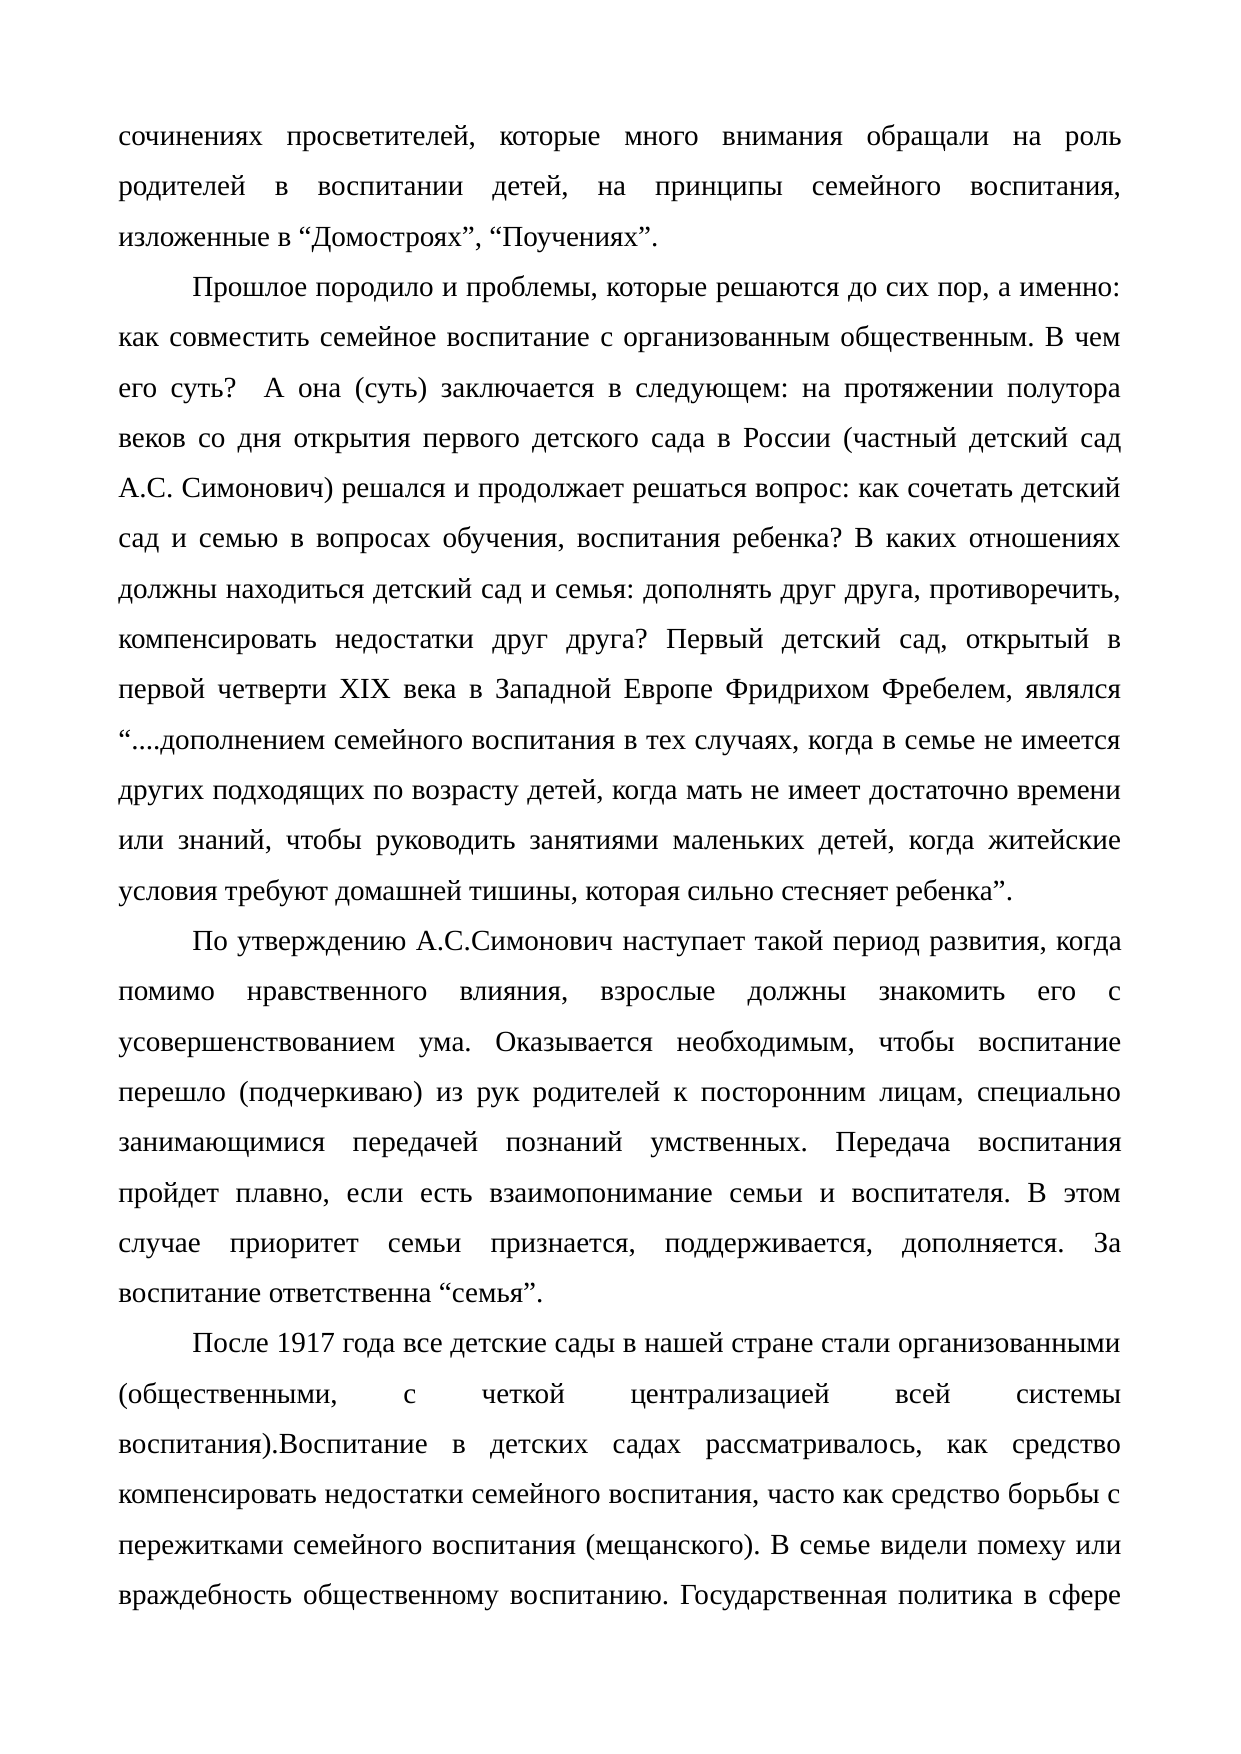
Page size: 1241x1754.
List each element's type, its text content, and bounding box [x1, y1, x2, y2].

text сочинениях просветителей, которые много внимания обращали на роль родителей в воспитании детей, на принципы семейного воспитания, изложенные в “Домостроях”, “Поучениях”. [118, 118, 1122, 252]
text После 1917 года все детские сады в нашей стране стали организованными (общественными, с четкой централизацией всей системы воспитания).Воспитание в детских садах рассматривалось, как средство компенсировать недостатки семейного воспитания, часто как средство борьбы с пережитками семейного воспитания (мещанского). В семье видели помеху или враждебность общественному воспитанию. Государственная политика в сфере [118, 1326, 1122, 1611]
text По утверждению А.С.Симонович наступает такой период развития, когда помимо нравственного влияния, взрослые должны знакомить его с усовершенствованием ума. Оказывается необходимым, чтобы воспитание перешло (подчеркиваю) из рук родителей к посторонним лицам, специально занимающимися передачей познаний умственных. Передача воспитания пройдет плавно, если есть взаимопонимание семьи и воспитателя. В этом случае приоритет семьи признается, поддерживается, дополняется. За воспитание ответственна “семья”. [118, 923, 1122, 1309]
text Прошлое породило и проблемы, которые решаются до сих пор, а именно: как совместить семейное воспитание с организованным общественным. В чем его суть? А она (суть) заключается в следующем: на протяжении полутора веков со дня открытия первого детского сада в России (частный детский сад А.С. Симонович) решался и продолжает решаться вопрос: как сочетать детский сад и семью в вопросах обучения, воспитания ребенка? В каких отношениях должны находиться детский сад и семья: дополнять друг друга, противоречить, компенсировать недостатки друг друга? Первый детский сад, открытый в первой четверти XIX века в Западной Европе Фридрихом Фребелем, являлся “....дополнением семейного воспитания в тех случаях, когда в семье не имеется других подходящих по возрасту детей, когда мать не имеет достаточно времени или знаний, чтобы руководить занятиями маленьких детей, когда житейские условия требуют домашней тишины, которая сильно стесняет ребенка”. [118, 269, 1122, 906]
